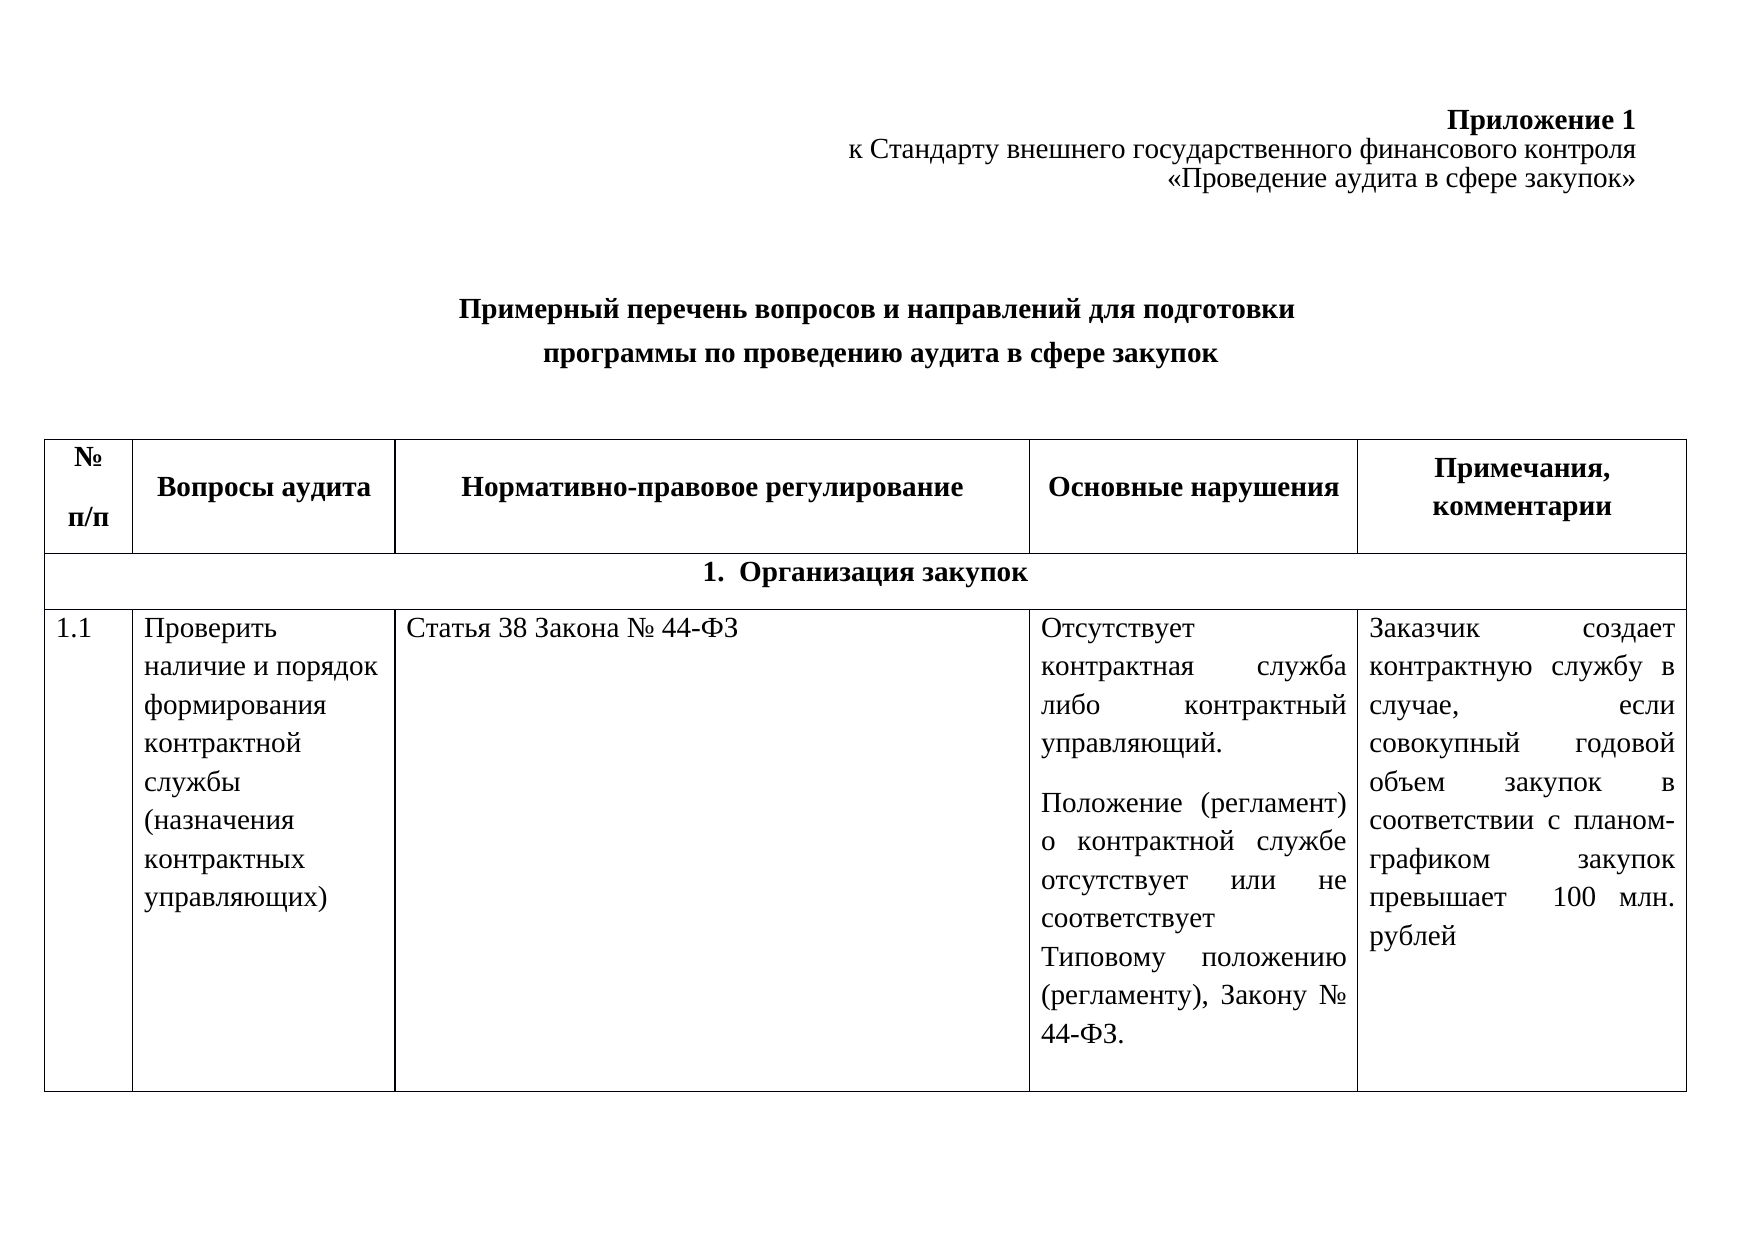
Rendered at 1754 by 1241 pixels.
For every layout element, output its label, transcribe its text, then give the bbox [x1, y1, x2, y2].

subtitle Примерный перечень вопросов и направлений для подготовки [118, 291, 1636, 325]
table_cell 1. Организация закупок [45, 554, 1686, 609]
table_header [1167, 214, 1636, 247]
table_cell [1167, 247, 1636, 281]
table_cell Статья 38 Закона № 44-ФЗ [396, 610, 1029, 1091]
table_header Нормативно-правовое регулирование [396, 440, 1029, 553]
table_header Основные нарушения [1030, 440, 1357, 553]
subtitle Приложение 1 [694, 102, 1636, 135]
table_header № п/п [45, 440, 132, 553]
table_cell 1.1 [45, 610, 132, 1091]
text к Стандарту внешнего государственного финансового контроля «Проведение аудита в сфере закупок» [694, 135, 1636, 193]
table_cell Заказчик создает контрактную службу в случае, если совокупный годовой объем закупок в соответствии с планом-графиком закупок превышает 100 млн. рублей [1358, 610, 1686, 1091]
table_header Вопросы аудита [133, 440, 394, 553]
subtitle программы по проведению аудита в сфере закупок [118, 335, 1636, 369]
table_header Примечания, комментарии [1358, 440, 1686, 553]
table_cell Проверить наличие и порядок формирования контрактной службы (назначения контрактных управляющих) [133, 610, 394, 1091]
table_cell Отсутствует контрактная служба либо контрактный управляющий. Положение (регламент) о контрактной службе отсутствует или не соответствует Типовому положению (регламенту), Закону № 44-ФЗ. [1030, 610, 1357, 1091]
